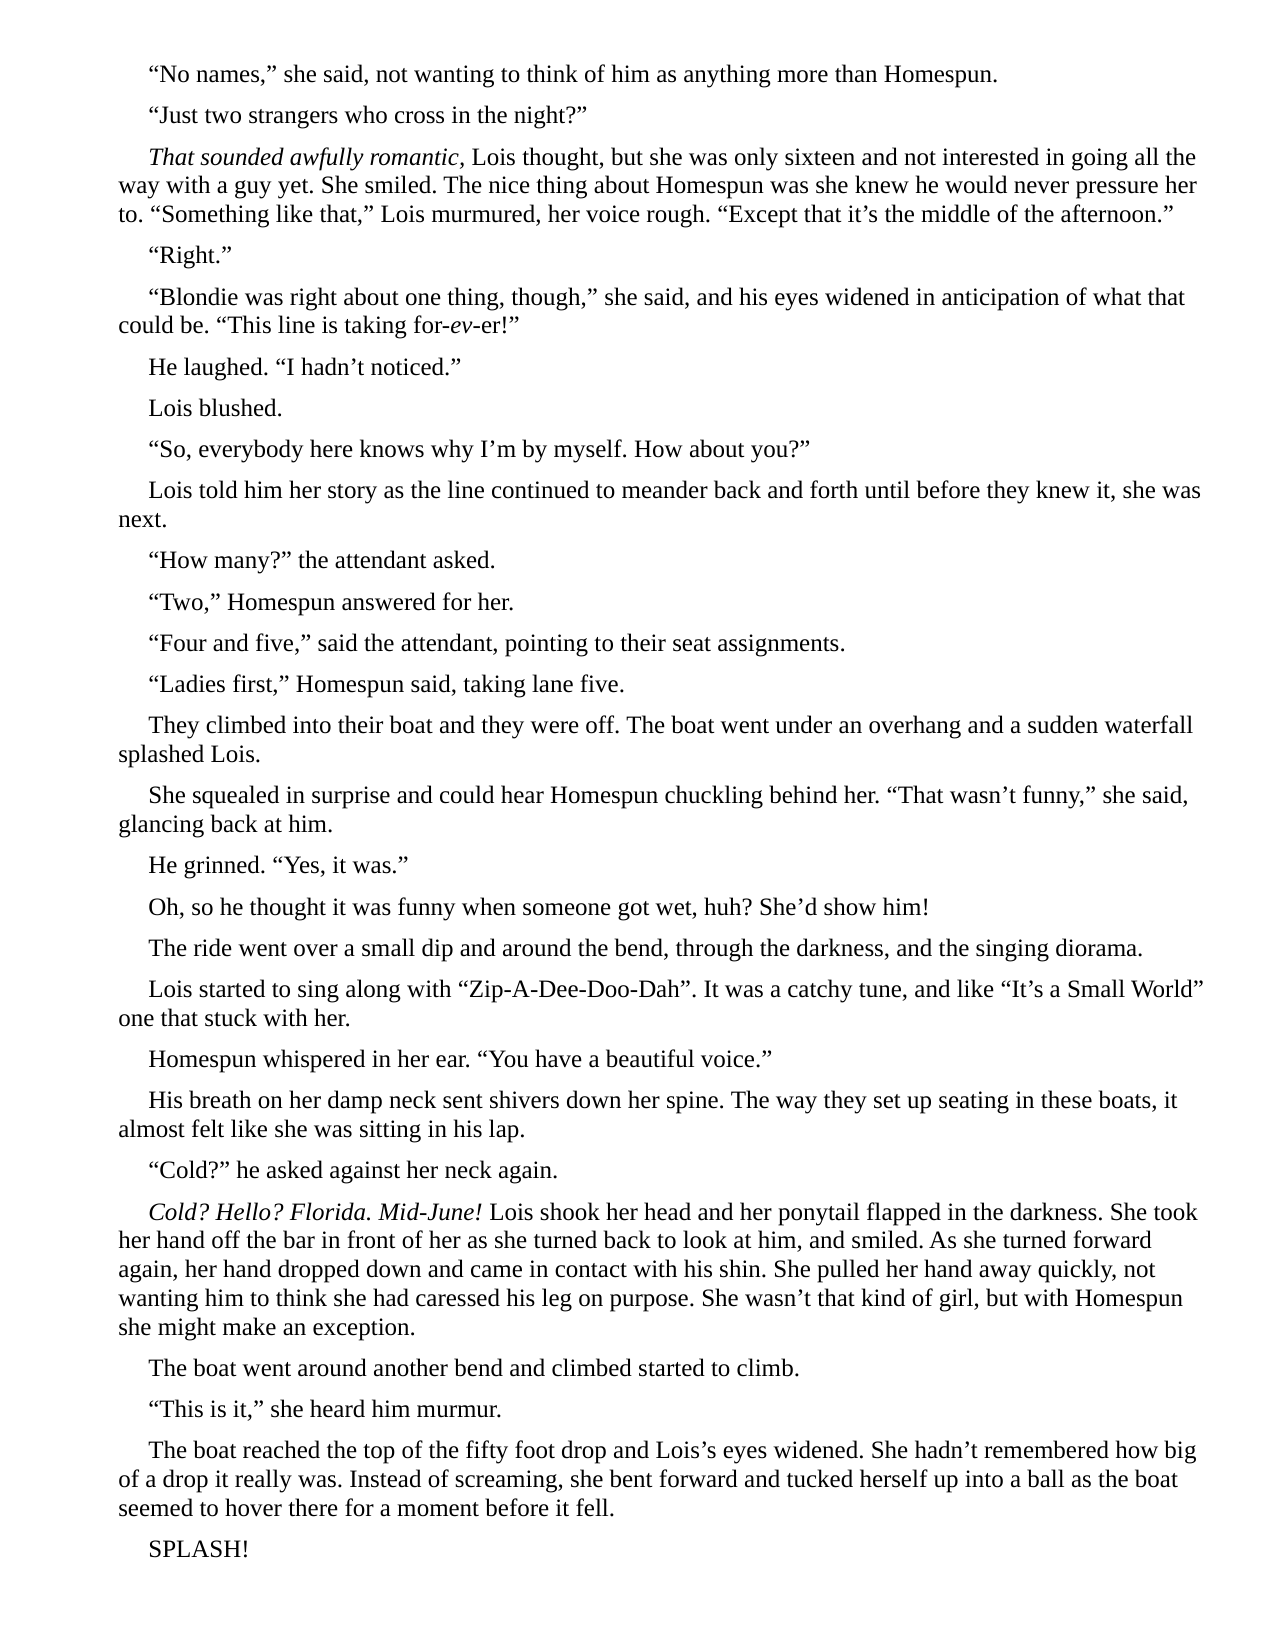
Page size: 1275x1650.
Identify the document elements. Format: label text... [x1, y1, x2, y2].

text “This is it,” she heard him murmur. [118, 1394, 1216, 1423]
text “Two,” Homespun answered for her. [118, 587, 1216, 615]
text The ride went over a small dip and around the bend, through the darkness, and the singing diorama. [118, 933, 1216, 962]
text “Just two strangers who cross in the night?” [118, 100, 1216, 129]
text “Cold?” he asked against her neck again. [118, 1155, 1216, 1184]
text Homespun whispered in her ear. “You have a beautiful voice.” [118, 1044, 1216, 1073]
text “Ladies first,” Homespun said, taking lane five. [118, 669, 1216, 698]
text “Blondie was right about one thing, though,” she said, and his eyes widened in anticipation of what that could be. “This line is taking for-ev-er!” [118, 282, 1216, 339]
text Lois started to sing along with “Zip-A-Dee-Doo-Dah”. It was a catchy tune, and like “It’s a Small World” one that stuck with her. [118, 974, 1216, 1032]
text She squealed in surprise and could hear Homespun chuckling behind her. “That wasn’t funny,” she said, glancing back at him. [118, 780, 1216, 838]
text They climbed into their boat and they were off. The boat went under an overhang and a sudden waterfall splashed Lois. [118, 710, 1216, 768]
text The boat went around another bend and climbed started to climb. [118, 1353, 1216, 1382]
text “How many?” the attendant asked. [118, 545, 1216, 574]
text SPLASH! [118, 1534, 1216, 1563]
text He grinned. “Yes, it was.” [118, 850, 1216, 879]
text Lois told him her story as the line continued to meander back and forth until before they knew it, she was next. [118, 475, 1216, 533]
text He laughed. “I hadn’t noticed.” [118, 352, 1216, 380]
text “Four and five,” said the attendant, pointing to their seat assignments. [118, 628, 1216, 657]
text Oh, so he thought it was funny when someone got wet, huh? She’d show him! [118, 892, 1216, 920]
text The boat reached the top of the fifty foot drop and Lois’s eyes widened. She hadn’t remembered how big of a drop it really was. Instead of screaming, she bent forward and tucked herself up into a ball as the boat seemed to hover there for a moment before it fell. [118, 1435, 1216, 1522]
text “So, everybody here knows why I’m by myself. How about you?” [118, 434, 1216, 463]
text His breath on her damp neck sent shivers down her spine. The way they set up seating in these boats, it almost felt like she was sitting in his lap. [118, 1085, 1216, 1143]
text Cold? Hello? Florida. Mid-June! Lois shook her head and her ponytail flapped in the darkness. She took her hand off the bar in front of her as she turned back to look at him, and smiled. As she turned forward again, her hand dropped down and came in contact with his shin. She pulled her hand away quickly, not wanting him to think she had caressed his leg on purpose. She wasn’t that kind of girl, but with Homespun she might make an exception. [118, 1197, 1216, 1340]
text Lois blushed. [118, 393, 1216, 422]
text “Right.” [118, 240, 1216, 269]
text That sounded awfully romantic, Lois thought, but she was only sixteen and not interested in going all the way with a guy yet. She smiled. The nice thing about Homespun was she knew he would never pressure her to. “Something like that,” Lois murmured, her voice rough. “Except that it’s the middle of the afternoon.” [118, 142, 1216, 228]
text “No names,” she said, not wanting to think of him as anything more than Homespun. [118, 59, 1216, 88]
